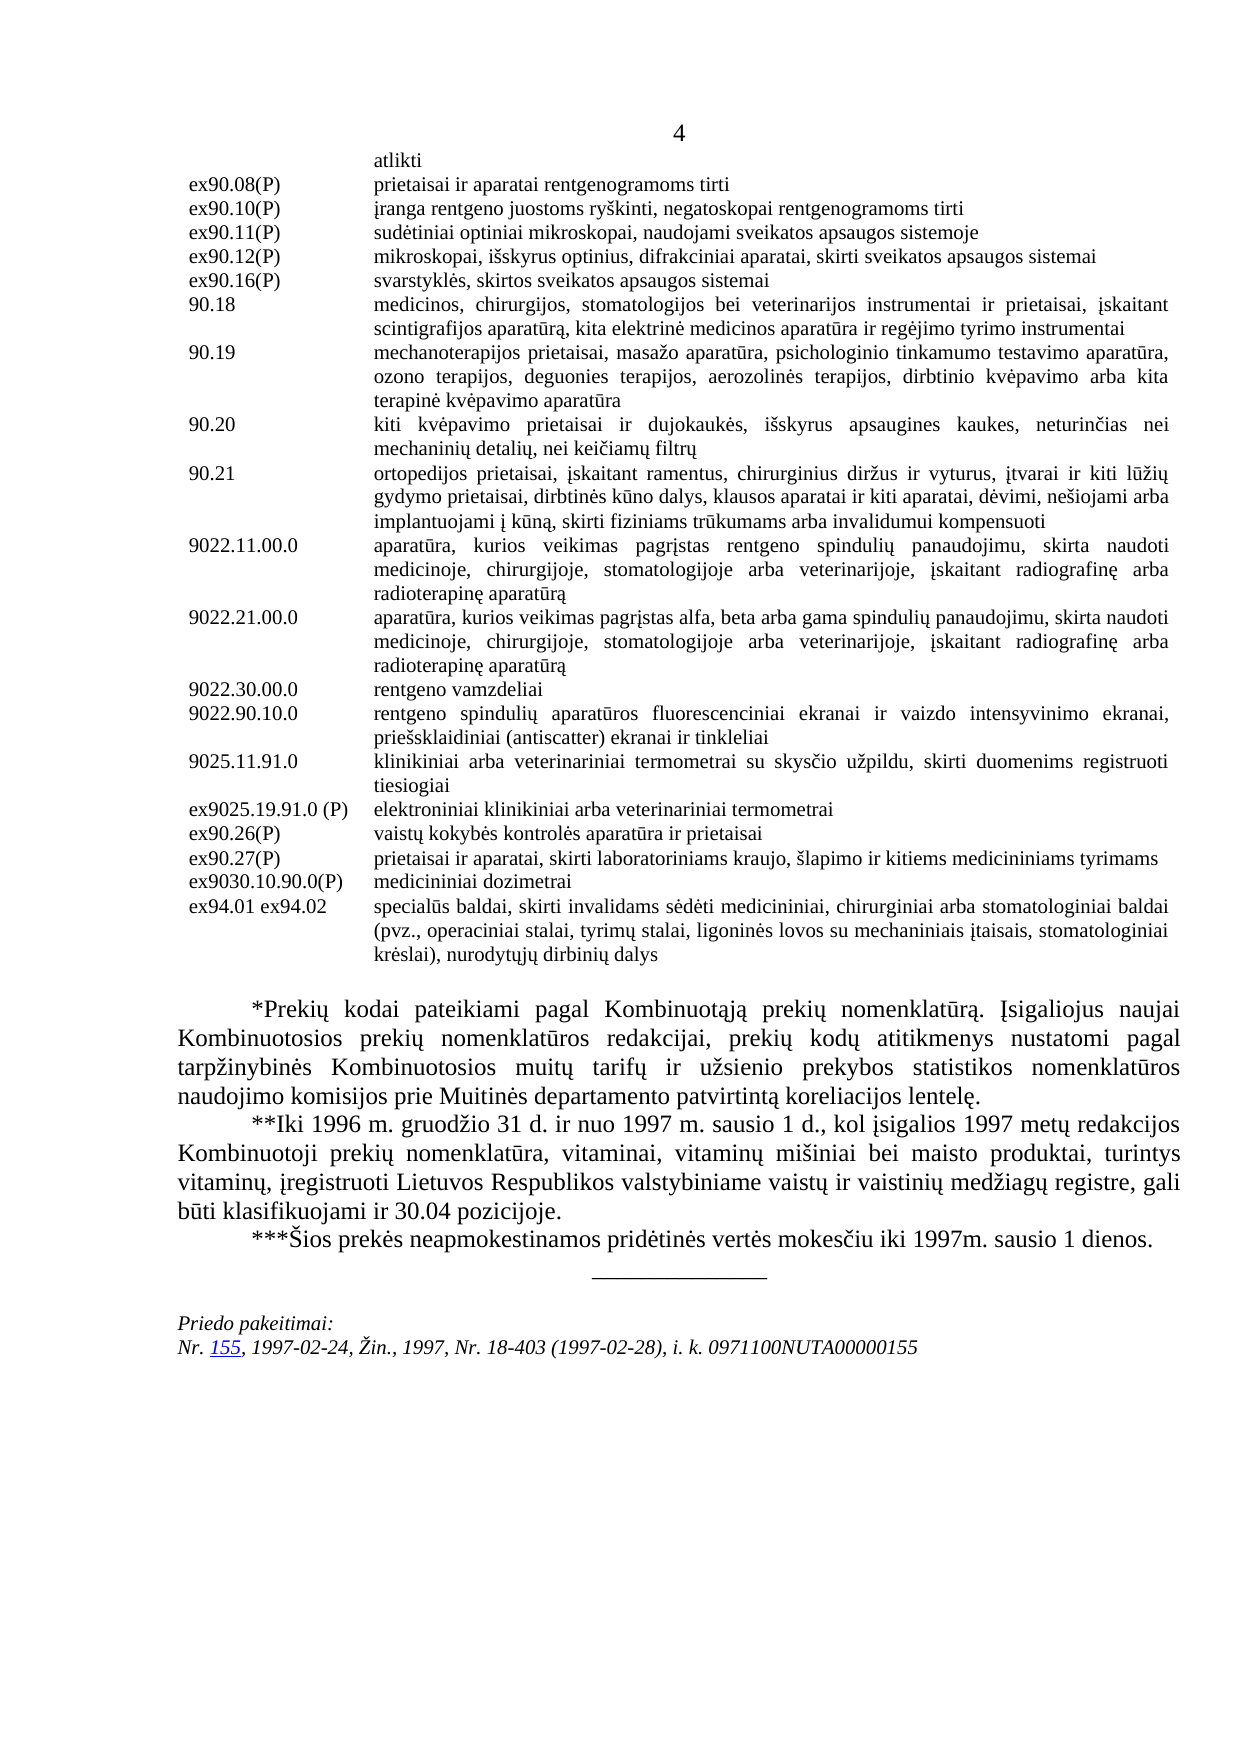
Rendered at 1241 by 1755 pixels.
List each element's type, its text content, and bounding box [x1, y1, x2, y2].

table_cell 9022.30.00.0 [177, 677, 362, 701]
table_cell svarstyklės, skirtos sveikatos apsaugos sistemai [362, 268, 1181, 292]
table_cell 9025.11.91.0 [177, 749, 362, 797]
table_cell mikroskopai, išskyrus optinius, difrakciniai aparatai, skirti sveikatos apsaugos sistemai [362, 244, 1181, 268]
table_cell 90.18 [177, 292, 362, 340]
table_cell ex94.01 ex94.02 [177, 894, 362, 966]
table_cell ex90.16(P) [177, 268, 362, 292]
table_cell ex9025.19.91.0 (P) [177, 797, 362, 821]
table_cell prietaisai ir aparatai rentgenogramoms tirti [362, 172, 1181, 196]
table_cell ex90.08(P) [177, 172, 362, 196]
table_cell ex90.10(P) [177, 196, 362, 220]
table_cell 90.19 [177, 340, 362, 412]
table_cell klinikiniai arba veterinariniai termometrai su skysčio užpildu, skirti duomenims registruoti tiesiogiai [362, 749, 1181, 797]
table_cell ex90.11(P) [177, 220, 362, 244]
table_cell 9022.21.00.0 [177, 605, 362, 677]
table_cell ortopedijos prietaisai, įskaitant ramentus, chirurginius diržus ir vyturus, įtvarai ir kiti lūžių gydymo prietaisai, dirbtinės kūno dalys, klausos aparatai ir kiti aparatai, dėvimi, nešiojami arba implantuojami į kūną, skirti fiziniams trūkumams arba invalidumui kompensuoti [362, 460, 1181, 533]
text ***Šios prekės neapmokestinamos pridėtinės vertės mokesčiu iki 1997m. sausio 1 dienos. [177, 1224, 1181, 1253]
text Priedo pakeitimai: [177, 1311, 1181, 1335]
table_cell prietaisai ir aparatai, skirti laboratoriniams kraujo, šlapimo ir kitiems medicininiams tyrimams [362, 845, 1181, 869]
table_cell 90.20 [177, 412, 362, 460]
table_cell atlikti [362, 148, 1181, 172]
text **Iki 1996 m. gruodžio 31 d. ir nuo 1997 m. sausio 1 d., kol įsigalios 1997 metų redakcijos Kombinuotoji prekių nomenklatūra, vitaminai, vitaminų mišiniai bei maisto produktai, turintys vitaminų, įregistruoti Lietuvos Respublikos valstybiniame vaistų ir vaistinių medžiagų registre, gali būti klasifikuojami ir 30.04 pozicijoje. [177, 1109, 1181, 1224]
table_cell rentgeno spindulių aparatūros fluorescenciniai ekranai ir vaizdo intensyvinimo ekranai, priešsklaidiniai (antiscatter) ekranai ir tinkleliai [362, 701, 1181, 749]
text *Prekių kodai pateikiami pagal Kombinuotąją prekių nomenklatūrą. Įsigaliojus naujai Kombinuotosios prekių nomenklatūros redakcijai, prekių kodų atitikmenys nustatomi pagal tarpžinybinės Kombinuotosios muitų tarifų ir užsienio prekybos statistikos nomenklatūros naudojimo komisijos prie Muitinės departamento patvirtintą koreliacijos lentelę. [177, 994, 1181, 1109]
table_cell 9022.90.10.0 [177, 701, 362, 749]
table_cell aparatūra, kurios veikimas pagrįstas alfa, beta arba gama spindulių panaudojimu, skirta naudoti medicinoje, chirurgijoje, stomatologijoje arba veterinarijoje, įskaitant radiografinę arba radioterapinę aparatūrą [362, 605, 1181, 677]
table_cell elektroniniai klinikiniai arba veterinariniai termometrai [362, 797, 1181, 821]
table_cell vaistų kokybės kontrolės aparatūra ir prietaisai [362, 821, 1181, 845]
table_cell ex90.27(P) [177, 845, 362, 869]
table_cell [177, 148, 362, 172]
table_cell medicinos, chirurgijos, stomatologijos bei veterinarijos instrumentai ir prietaisai, įskaitant scintigrafijos aparatūrą, kita elektrinė medicinos aparatūra ir regėjimo tyrimo instrumentai [362, 292, 1181, 340]
text ______________ [177, 1253, 1181, 1282]
table_cell rentgeno vamzdeliai [362, 677, 1181, 701]
table_cell medicininiai dozimetrai [362, 870, 1181, 893]
table_cell ex90.26(P) [177, 821, 362, 845]
table_cell 90.21 [177, 460, 362, 533]
table_cell specialūs baldai, skirti invalidams sėdėti medicininiai, chirurginiai arba stomatologiniai baldai (pvz., operaciniai stalai, tyrimų stalai, ligoninės lovos su mechaniniais įtaisais, stomatologiniai krėslai), nurodytųjų dirbinių dalys [362, 894, 1181, 966]
table_cell mechanoterapijos prietaisai, masažo aparatūra, psichologinio tinkamumo testavimo aparatūra, ozono terapijos, deguonies terapijos, aerozolinės terapijos, dirbtinio kvėpavimo arba kita terapinė kvėpavimo aparatūra [362, 340, 1181, 412]
table_cell aparatūra, kurios veikimas pagrįstas rentgeno spindulių panaudojimu, skirta naudoti medicinoje, chirurgijoje, stomatologijoje arba veterinarijoje, įskaitant radiografinę arba radioterapinę aparatūrą [362, 533, 1181, 605]
table_cell ex9030.10.90.0(P) [177, 870, 362, 893]
table_cell 9022.11.00.0 [177, 533, 362, 605]
table_cell ex90.12(P) [177, 244, 362, 268]
table_cell sudėtiniai optiniai mikroskopai, naudojami sveikatos apsaugos sistemoje [362, 220, 1181, 244]
text Nr. 155, 1997-02-24, Žin., 1997, Nr. 18-403 (1997-02-28), i. k. 0971100NUTA00000155 [177, 1335, 1181, 1359]
table_cell įranga rentgeno juostoms ryškinti, negatoskopai rentgenogramoms tirti [362, 196, 1181, 220]
table_cell kiti kvėpavimo prietaisai ir dujokaukės, išskyrus apsaugines kaukes, neturinčias nei mechaninių detalių, nei keičiamų filtrų [362, 412, 1181, 460]
